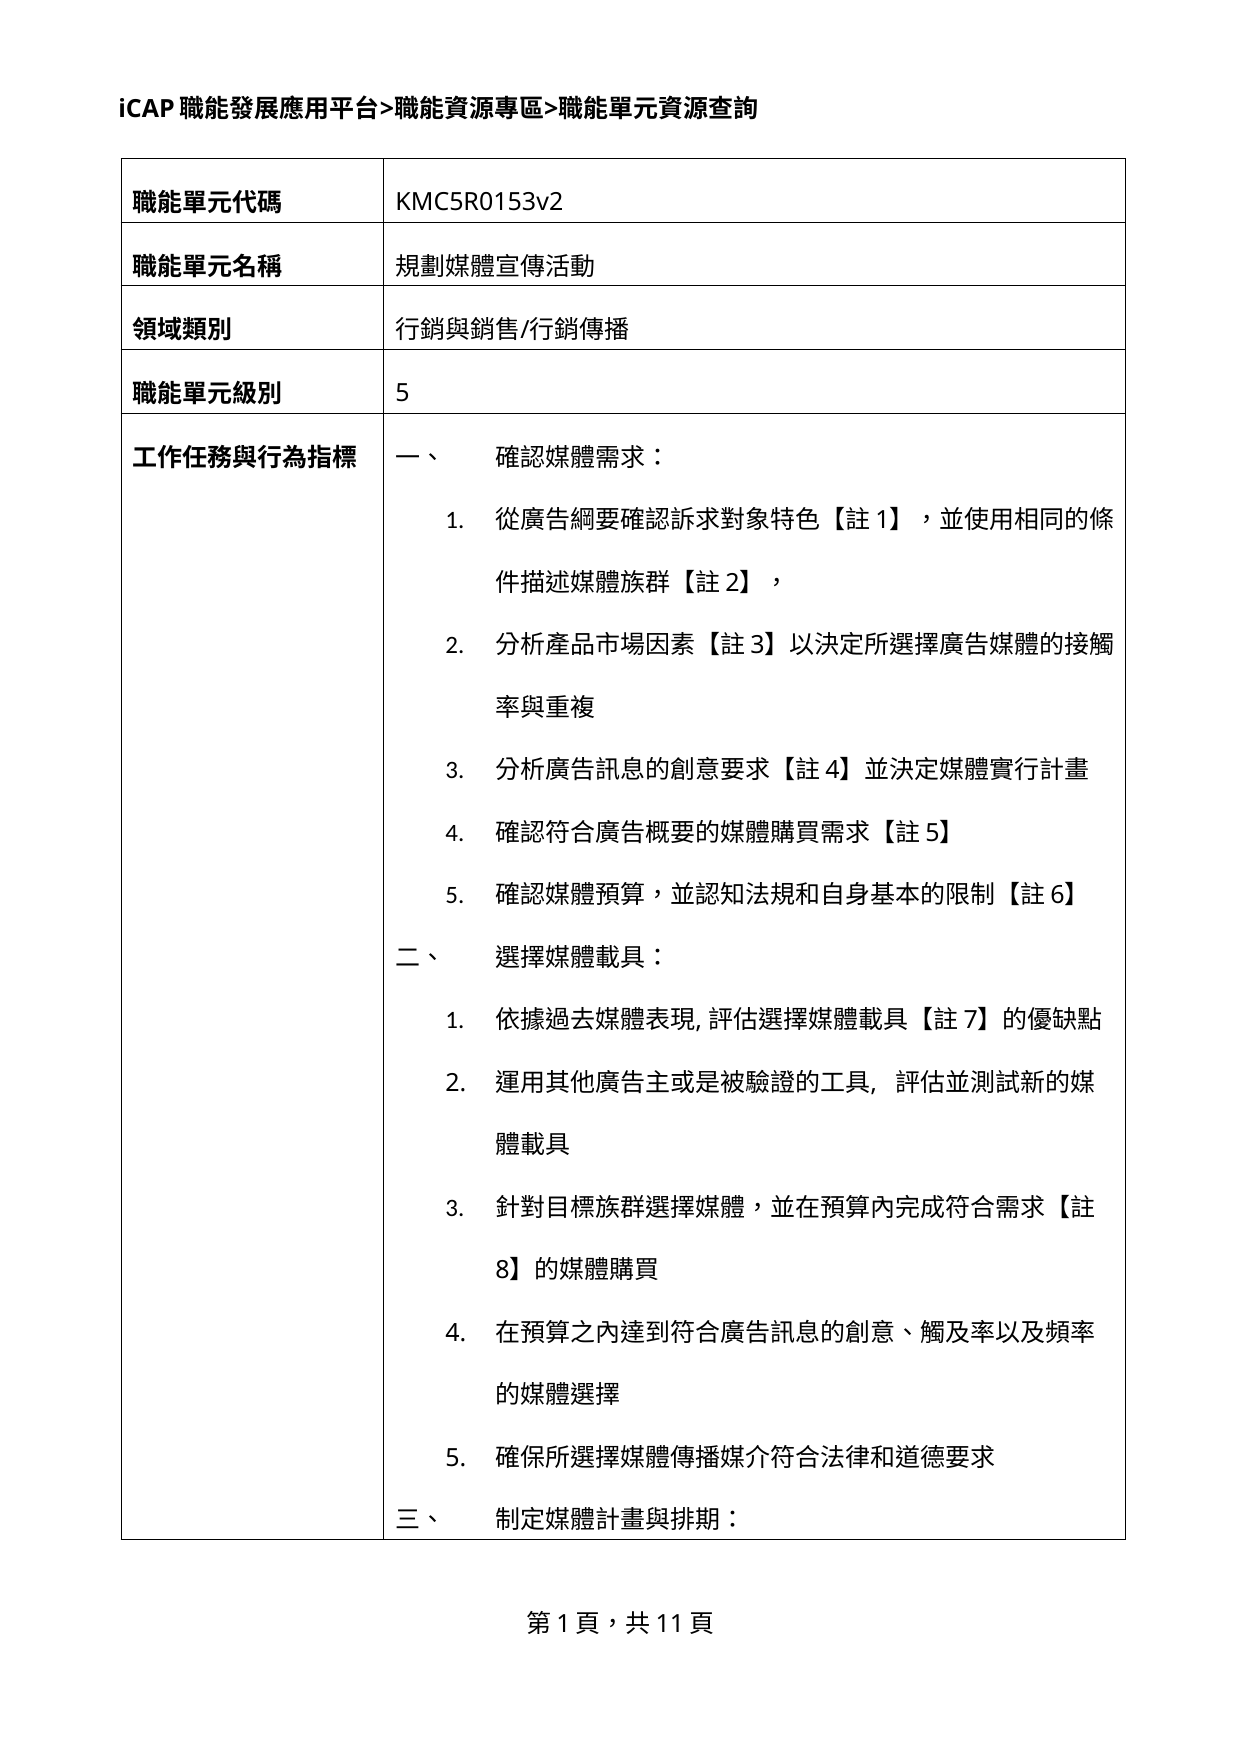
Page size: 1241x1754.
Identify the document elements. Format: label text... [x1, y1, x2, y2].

table_header KMC5R0153v2 [384, 159, 1125, 222]
table_cell 規劃媒體宣傳活動 [384, 223, 1125, 285]
table_header 職能單元代碼 [122, 159, 383, 222]
table_cell 職能單元名稱 [122, 223, 383, 285]
table_cell 工作任務與行為指標 [122, 414, 383, 1538]
table_cell 行銷與銷售/行銷傳播 [384, 286, 1125, 349]
table_cell 確認媒體需求： 從廣告綱要確認訴求對象特色【註1】，並使用相同的條件描述媒體族群【註2】， 分析產品市場因素【註3】以決定所選擇廣告媒體的接觸率與重複 分析廣告訊息的創意要求【註4】並決定媒體實行計畫 確認符合廣告概要的媒體購買需求【註5】 確認媒體預算，並認知法規和自身基本的限制【註6】 選擇媒體載具： 依據過去媒體表現, 評估選擇媒體載具【註7】的優缺點 運用其他廣告主或是被驗證的工具, 評估並測試新的媒體載具 針對目標族群選擇媒體，並在預算內完成符合需求【註8】的媒體購買 在預算之內達到符合廣告訊息的創意、觸及率以及頻率的媒體選擇 確保所選擇媒體傳播媒介符合法律和道德要求 制定媒體計畫與排期： 確保媒體執行表和時機【註9】符合廣告概要的要求 媒體排程的訊息分佈【註10】應符合廣告概要的要求 創造可滿足廣告主的媒體執行表 在預算限制內為廣告主開發替代媒體執行表【註11】 為媒體計畫訂定測試計畫, 並且持續性的根據測試結果修訂媒體計畫. 製作媒體計畫： 媒體計畫要能夠清楚定義廣告概要需求, 並提供支持各項要求的佐證 在媒體計畫裡對於推薦媒體與載具要能夠清楚標明選擇的理由【註12】 確保媒體計畫包含每個媒介以及每個廣告期間的預算分配【註13】 媒體計畫應先預估廣告影響價值, 以及評估媒體計畫有效性的衡量標準【註14】 [384, 414, 1125, 1538]
table_cell 領域類別 [122, 286, 383, 349]
table_cell 職能單元級別 [122, 350, 383, 412]
table_cell 5 [384, 350, 1125, 412]
